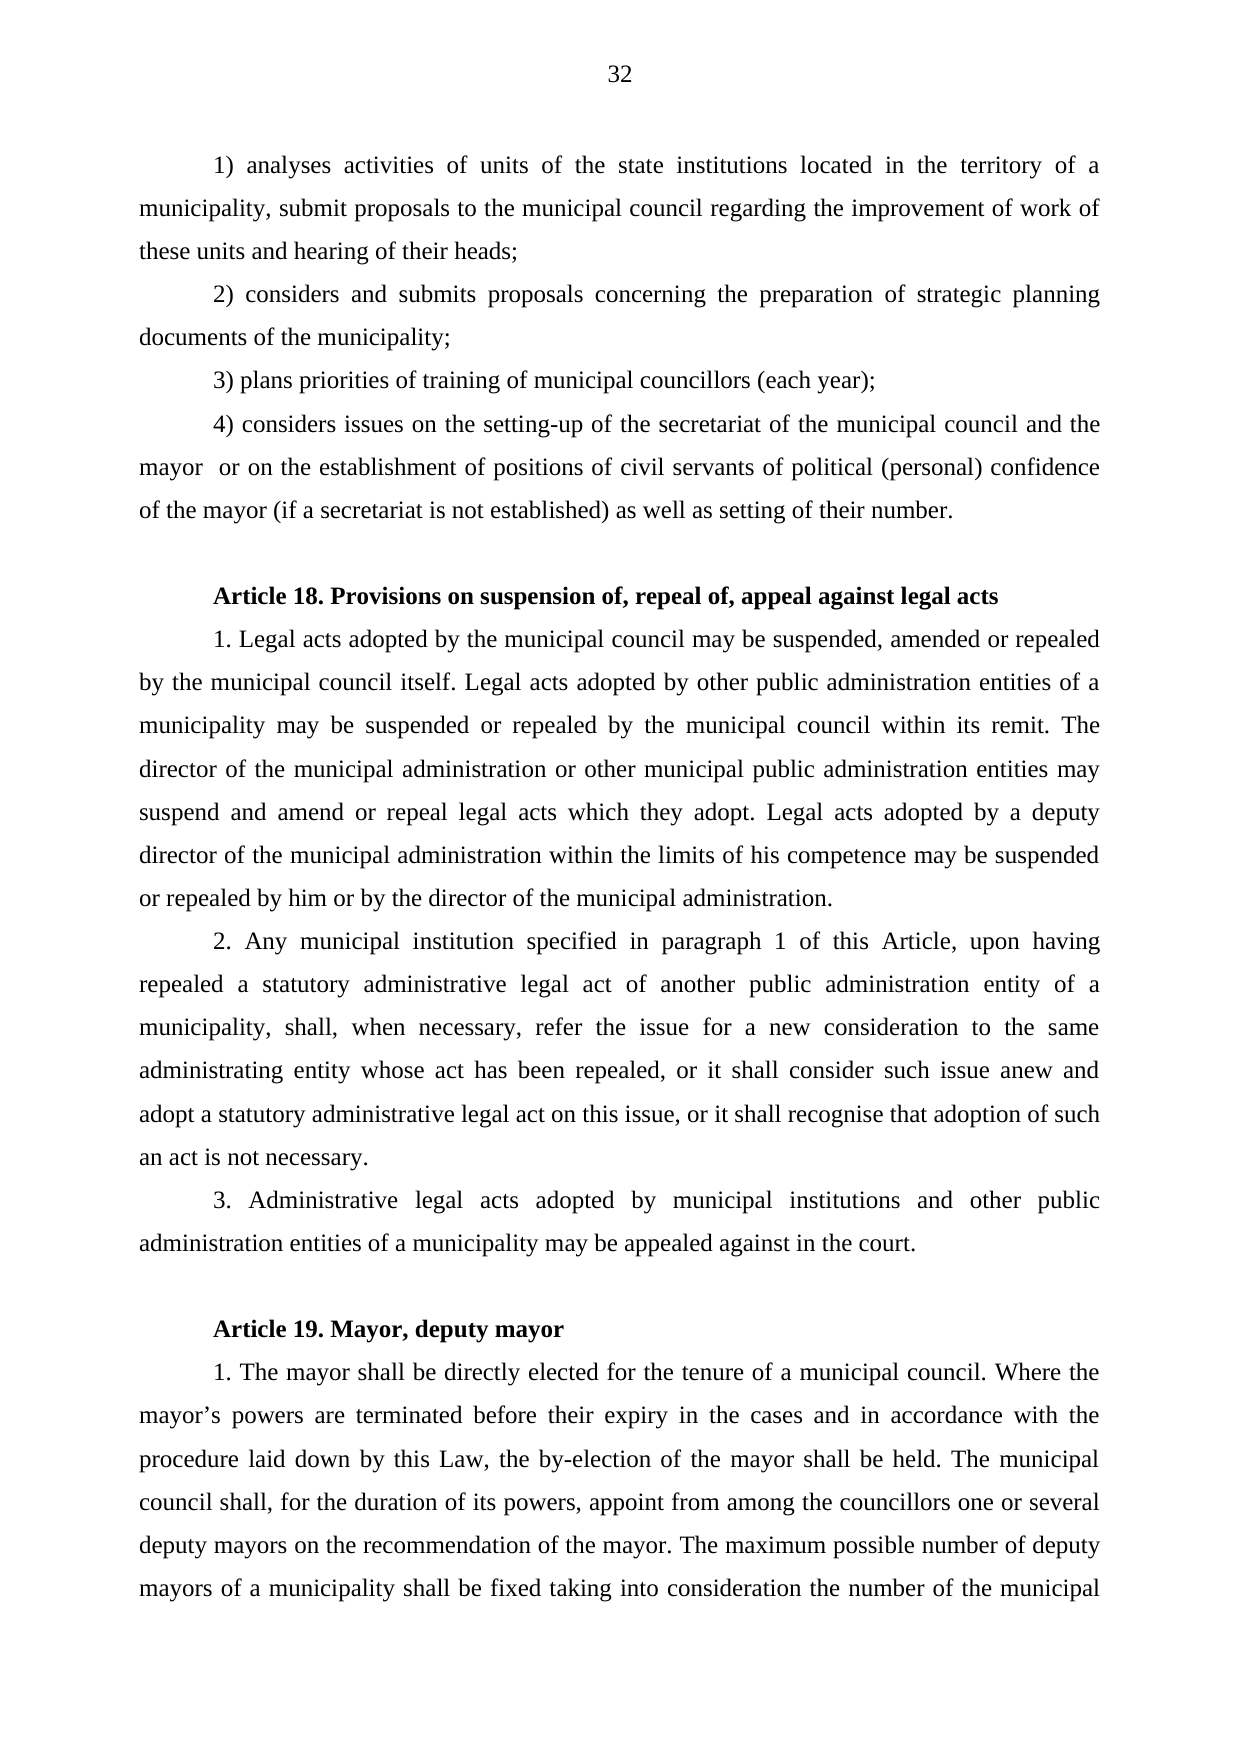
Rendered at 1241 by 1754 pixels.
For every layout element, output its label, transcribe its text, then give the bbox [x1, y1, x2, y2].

text 1. The mayor shall be directly elected for the tenure of a municipal council. Where the mayor’s powers are terminated before their expiry in the cases and in accordance with the procedure laid down by this Law, the by-election of the mayor shall be held. The municipal council shall, for the duration of its powers, appoint from among the councillors one or several deputy mayors on the recommendation of the mayor. The maximum possible number of deputy mayors of a municipality shall be fixed taking into consideration the number of the municipal [139, 1357, 1101, 1602]
text 1) analyses activities of units of the state institutions located in the territory of a municipality, submit proposals to the municipal council regarding the improvement of work of these units and hearing of their heads; [139, 150, 1101, 265]
text 4) considers issues on the setting-up of the secretariat of the municipal council and the mayor or on the establishment of positions of civil servants of political (personal) confidence of the mayor (if a secretariat is not established) as well as setting of their number. [139, 409, 1101, 524]
text 2) considers and submits proposals concerning the preparation of strategic planning documents of the municipality; [139, 279, 1101, 351]
text 2. Any municipal institution specified in paragraph 1 of this Article, upon having repealed a statutory administrative legal act of another public administration entity of a municipality, shall, when necessary, refer the issue for a new consideration to the same administrating entity whose act has been repealed, or it shall consider such issue anew and adopt a statutory administrative legal act on this issue, or it shall recognise that adoption of such an act is not necessary. [139, 926, 1101, 1171]
text 3. Administrative legal acts adopted by municipal institutions and other public administration entities of a municipality may be appealed against in the court. [139, 1185, 1101, 1257]
text 3) plans priorities of training of municipal councillors (each year); [139, 366, 1101, 394]
text Article 18. Provisions on suspension of, repeal of, appeal against legal acts [139, 581, 1101, 610]
text 1. Legal acts adopted by the municipal council may be suspended, amended or repealed by the municipal council itself. Legal acts adopted by other public administration entities of a municipality may be suspended or repealed by the municipal council within its remit. The director of the municipal administration or other municipal public administration entities may suspend and amend or repeal legal acts which they adopt. Legal acts adopted by a deputy director of the municipal administration within the limits of his competence may be suspended or repealed by him or by the director of the municipal administration. [139, 624, 1101, 912]
text Article 19. Mayor, deputy mayor [139, 1314, 1101, 1343]
